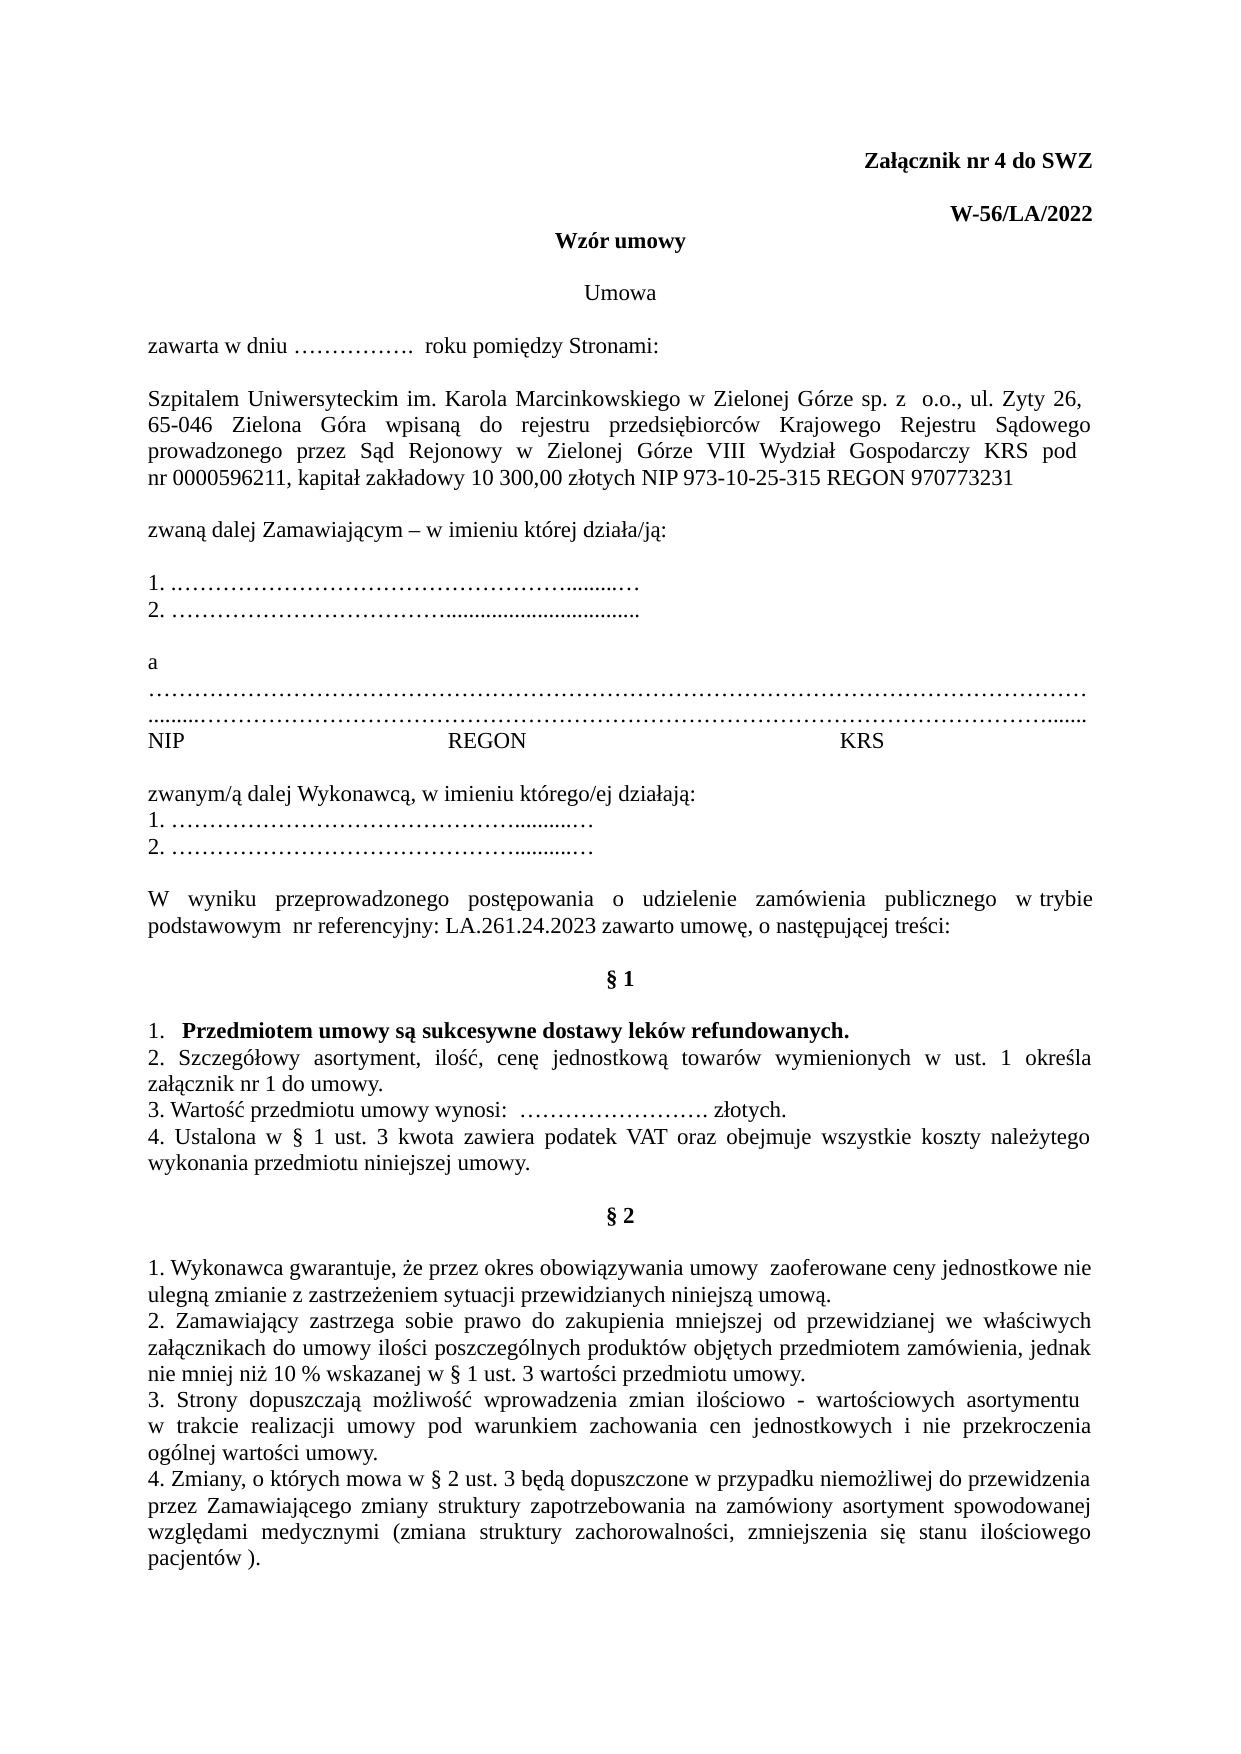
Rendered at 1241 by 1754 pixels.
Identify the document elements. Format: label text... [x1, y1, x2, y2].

text NIP REGON KRS [148, 727, 1093, 754]
text 4. Zmiany, o których mowa w § 2 ust. 3 będą dopuszczone w przypadku niemożliwej do przewidzenia przez Zamawiającego zmiany struktury zapotrzebowania na zamówiony asortyment spowodowanej względami medycznymi (zmiana struktury zachorowalności, zmniejszenia się stanu ilościowego pacjentów ). [148, 1465, 1093, 1571]
text Wzór umowy [148, 227, 1093, 253]
text Szpitalem Uniwersyteckim im. Karola Marcinkowskiego w Zielonej Górze sp. z o.o., ul. Zyty 26, 65-046 Zielona Góra wpisaną do rejestru przedsiębiorców Krajowego Rejestru Sądowego prowadzonego przez Sąd Rejonowy w Zielonej Górze VIII Wydział Gospodarczy KRS pod nr 0000596211, kapitał zakładowy 10 300,00 złotych NIP 973-10-25-315 REGON 970773231 [148, 385, 1093, 490]
text 4. Ustalona w § 1 ust. 3 kwota zawiera podatek VAT oraz obejmuje wszystkie koszty należytego wykonania przedmiotu niniejszej umowy. [148, 1123, 1093, 1175]
text 1. .…………………………………………….........… [148, 569, 1093, 596]
text 2. ………………………………………..........… [148, 833, 1093, 859]
text 1. ………………………………………..........… [148, 806, 1093, 833]
text § 1 [148, 964, 1093, 991]
text …………………………………………………………………………………………………………….........…………………………………………………………………………………………………....... [148, 675, 1093, 727]
text 1. Wykonawca gwarantuje, że przez okres obowiązywania umowy zaoferowane ceny jednostkowe nie ulegną zmianie z zastrzeżeniem sytuacji przewidzianych niniejszą umową. [148, 1254, 1093, 1307]
text W wyniku przeprowadzonego postępowania o udzielenie zamówienia publicznego w trybie podstawowym nr referencyjny: LA.261.24.2023 zawarto umowę, o następującej treści: [148, 886, 1093, 938]
text 2. Zamawiający zastrzega sobie prawo do zakupienia mniejszej od przewidzianej we właściwych załącznikach do umowy ilości poszczególnych produktów objętych przedmiotem zamówienia, jednak nie mniej niż 10 % wskazanej w § 1 ust. 3 wartości przedmiotu umowy. [148, 1307, 1093, 1386]
text a [148, 648, 1093, 675]
text W-56/LA/2022 [148, 200, 1093, 227]
text Umowa [148, 279, 1093, 306]
text 1. Przedmiotem umowy są sukcesywne dostawy leków refundowanych. [148, 1017, 1093, 1044]
text zwanym/ą dalej Wykonawcą, w imieniu którego/ej działają: [148, 780, 1093, 806]
text zwaną dalej Zamawiającym – w imieniu której działa/ją: [148, 517, 1093, 543]
text Załącznik nr 4 do SWZ [148, 148, 1093, 174]
text 2. ……………………………….................................. [148, 596, 1093, 622]
text zawarta w dniu ……………. roku pomiędzy Stronami: [148, 332, 1093, 358]
text § 2 [148, 1202, 1093, 1228]
text 3. Wartość przedmiotu umowy wynosi: ……………………. złotych. [148, 1096, 1093, 1123]
text 2. Szczegółowy asortyment, ilość, cenę jednostkową towarów wymienionych w ust. 1 określa załącznik nr 1 do umowy. [148, 1044, 1093, 1096]
text 3. Strony dopuszczają możliwość wprowadzenia zmian ilościowo - wartościowych asortymentu w trakcie realizacji umowy pod warunkiem zachowania cen jednostkowych i nie przekroczenia ogólnej wartości umowy. [148, 1386, 1093, 1465]
